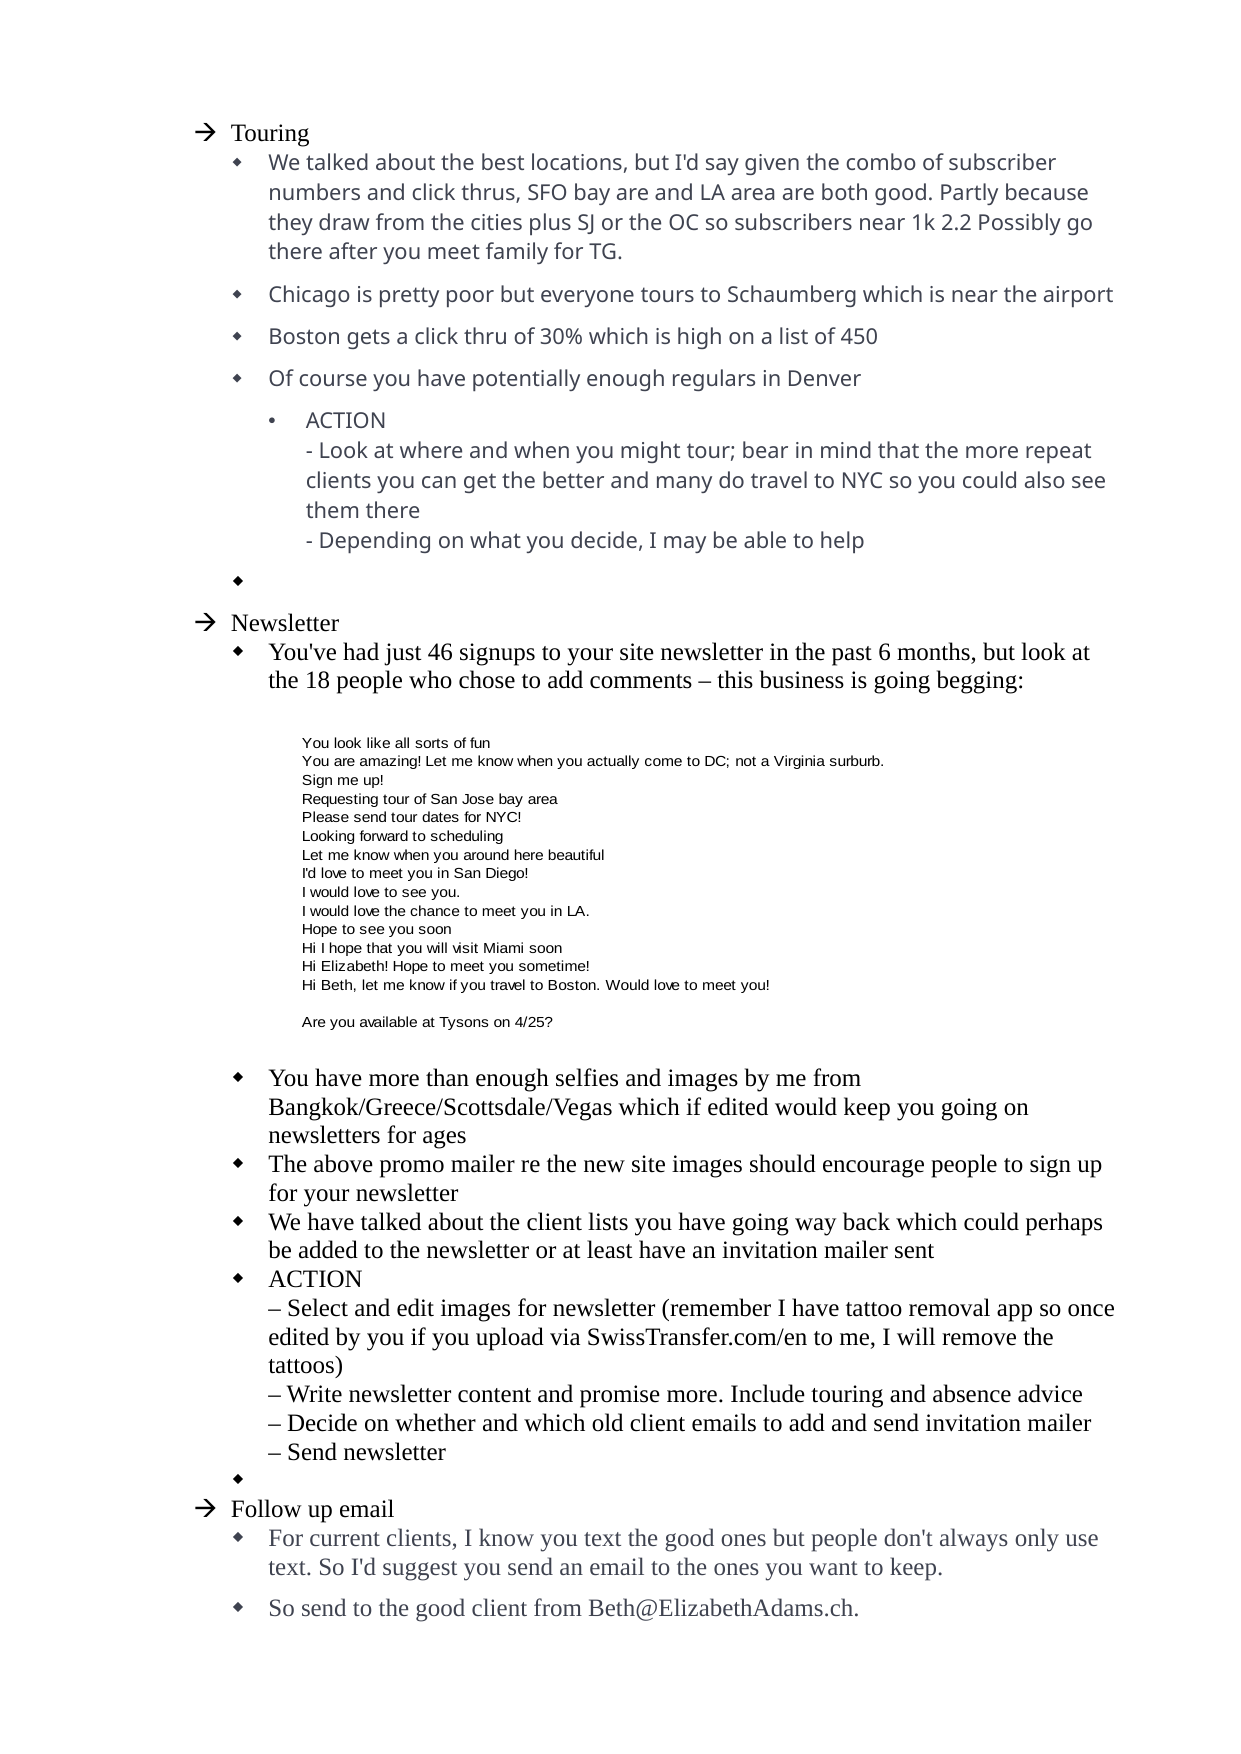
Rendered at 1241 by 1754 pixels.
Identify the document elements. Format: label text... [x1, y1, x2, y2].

list Chicago is pretty poor but everyone tours to Schaumberg which is near the airport [231, 278, 1122, 308]
list ACTION - Look at where and when you might tour; bear in mind that the more repeat clients you can get the better and many do travel to NYC so you could also see them there - Depending on what you decide, I may be able to help [268, 405, 1122, 554]
list Boston gets a click thru of 30% which is high on a list of 450 [231, 321, 1122, 351]
list Touring [193, 118, 1122, 147]
list ACTION – Select and edit images for newsletter (remember I have tattoo removal app so once edited by you if you upload via SwissTransfer.com/en to me, I will remove the tattoos) – Write newsletter content and promise more. Include touring and absence advice – Decide on whether and which old client emails to add and send invitation mailer – Send newsletter [231, 1264, 1122, 1465]
list You have more than enough selfies and images by me from Bangkok/Greece/Scottsdale/Vegas which if edited would keep you going on newsletters for ages [231, 1063, 1122, 1149]
list For current clients, I know you text the good ones but people don't always only use text. So I'd suggest you send an email to the ones you want to keep. [231, 1523, 1122, 1580]
list Newsletter [193, 608, 1122, 637]
list Follow up email [193, 1494, 1122, 1523]
list The above promo mailer re the new site images should encourage people to sign up for your newsletter [231, 1149, 1122, 1207]
list So send to the good client from Beth@ElizabethAdams.ch. [231, 1593, 1122, 1622]
list We talked about the best locations, but I'd say given the combo of subscriber numbers and click thrus, SFO bay are and LA area are both good. Partly because they draw from the cities plus SJ or the OC so subscribers near 1k 2.2 Possibly go there after you meet family for TG. [231, 147, 1122, 266]
list You've had just 46 signups to your site newsletter in the past 6 months, but look at the 18 people who chose to add comments – this business is going begging: [231, 637, 1122, 1063]
list Of course you have potentially enough regulars in Denver [231, 363, 1122, 393]
list We have talked about the client lists you have going way back which could perhaps be added to the newsletter or at least have an invitation mailer sent [231, 1207, 1122, 1264]
